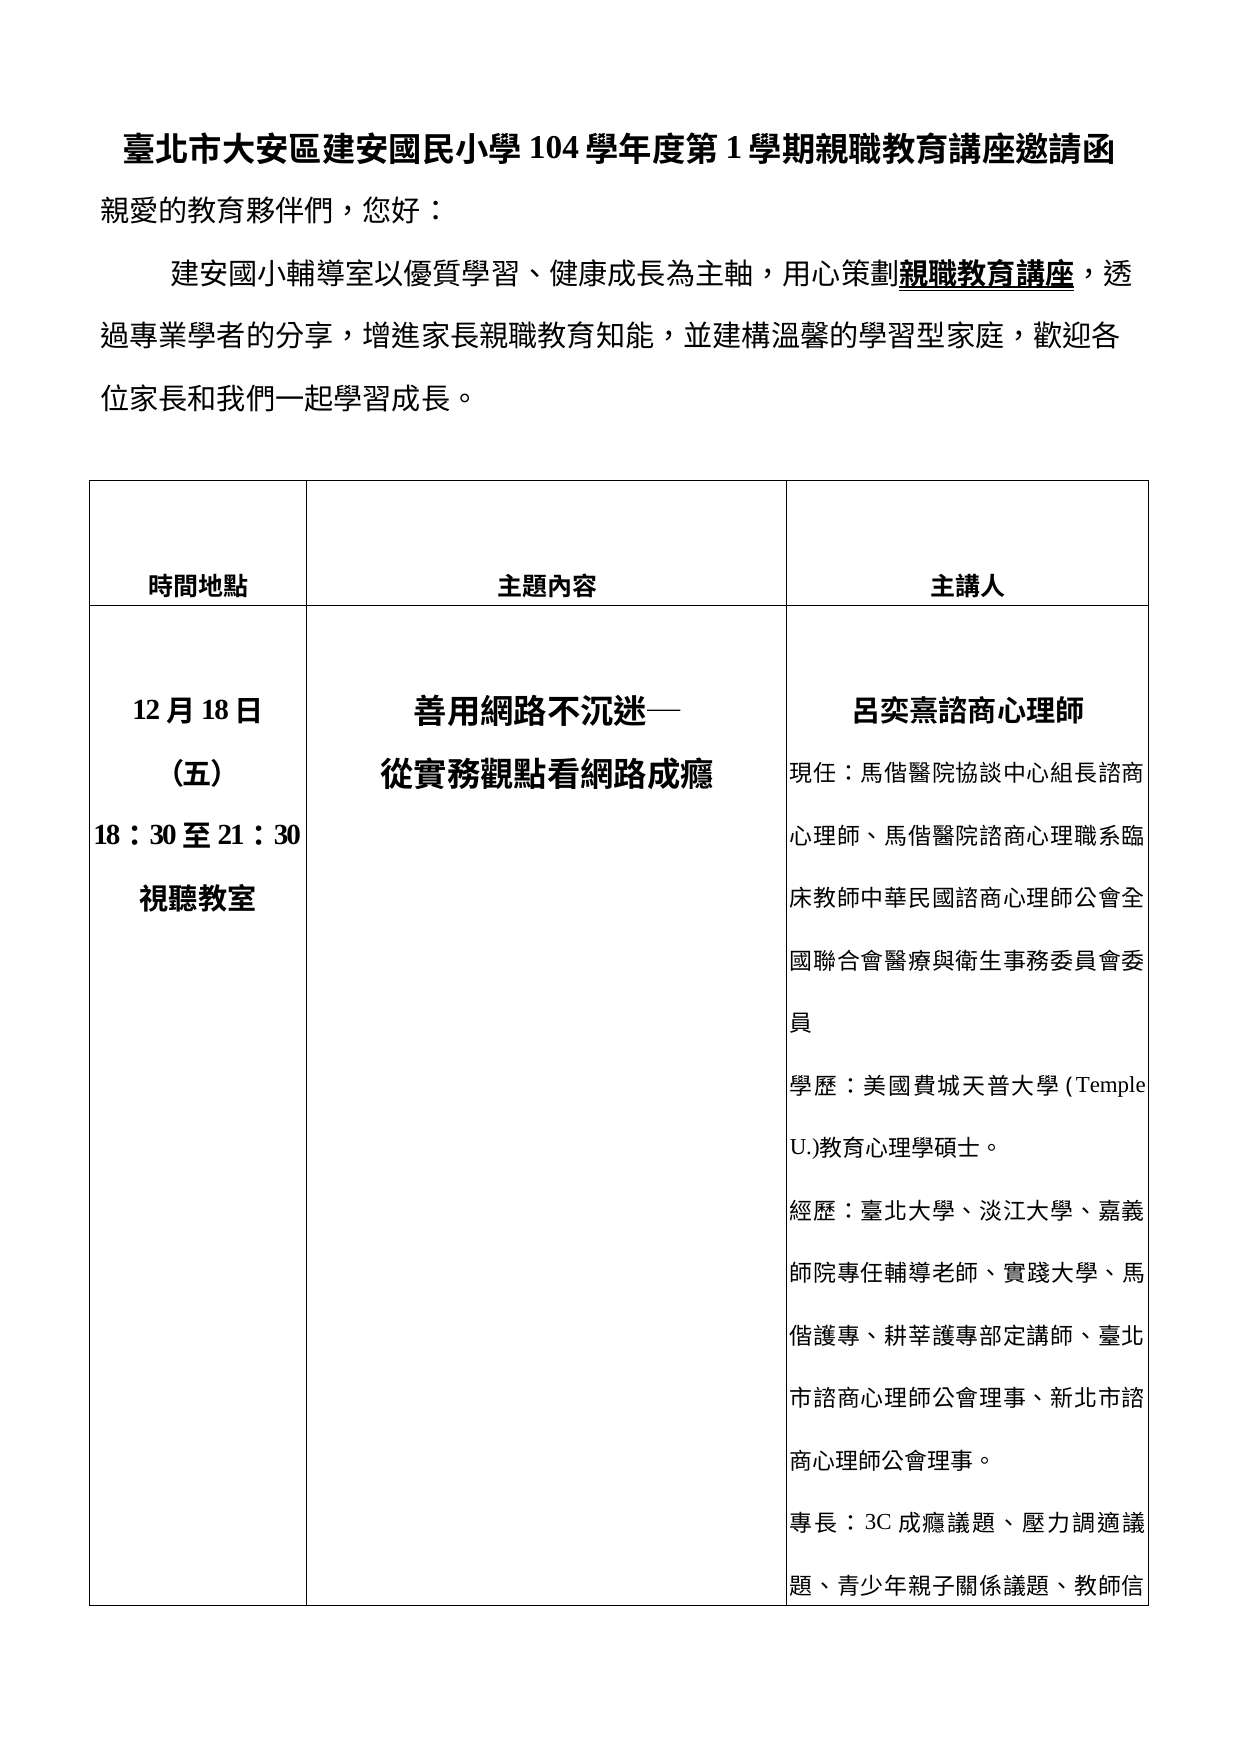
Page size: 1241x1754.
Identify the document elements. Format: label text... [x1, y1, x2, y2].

table_cell 呂奕熹諮商心理師 現任：馬偕醫院協談中心組長諮商心理師、馬偕醫院諮商心理職系臨床教師中華民國諮商心理師公會全國聯合會醫療與衛生事務委員會委員 學歷：美國費城天普大學(Temple U.)教育心理學碩士。 經歷：臺北大學、淡江大學、嘉義師院專任輔導老師、實踐大學、馬偕護專、耕莘護專部定講師、臺北市諮商心理師公會理事、新北市諮商心理師公會理事。 專長：3C成癮議題、壓力調適議題、青少年親子關係議題、教師信 [787, 606, 1148, 1605]
table_header 主講人 [787, 481, 1148, 605]
text 親愛的教育夥伴們，您好： 建安國小輔導室以優質學習、健康成長為主軸，用心策劃親職教育講座，透過專業學者的分享，增進家長親職教育知能，並建構溫馨的學習型家庭，歡迎各位家長和我們一起學習成長。 [100, 167, 1137, 417]
table_header 主題內容 [307, 481, 786, 605]
text 臺北市大安區建安國民小學104學年度第1學期親職教育講座邀請函 [100, 105, 1137, 167]
table_header 時間地點 [90, 481, 306, 605]
table_cell 善用網路不沉迷─ 從實務觀點看網路成癮 [307, 606, 786, 1605]
table_cell 12月18日（五） 18：30至21：30 視聽教室 [90, 606, 306, 1605]
